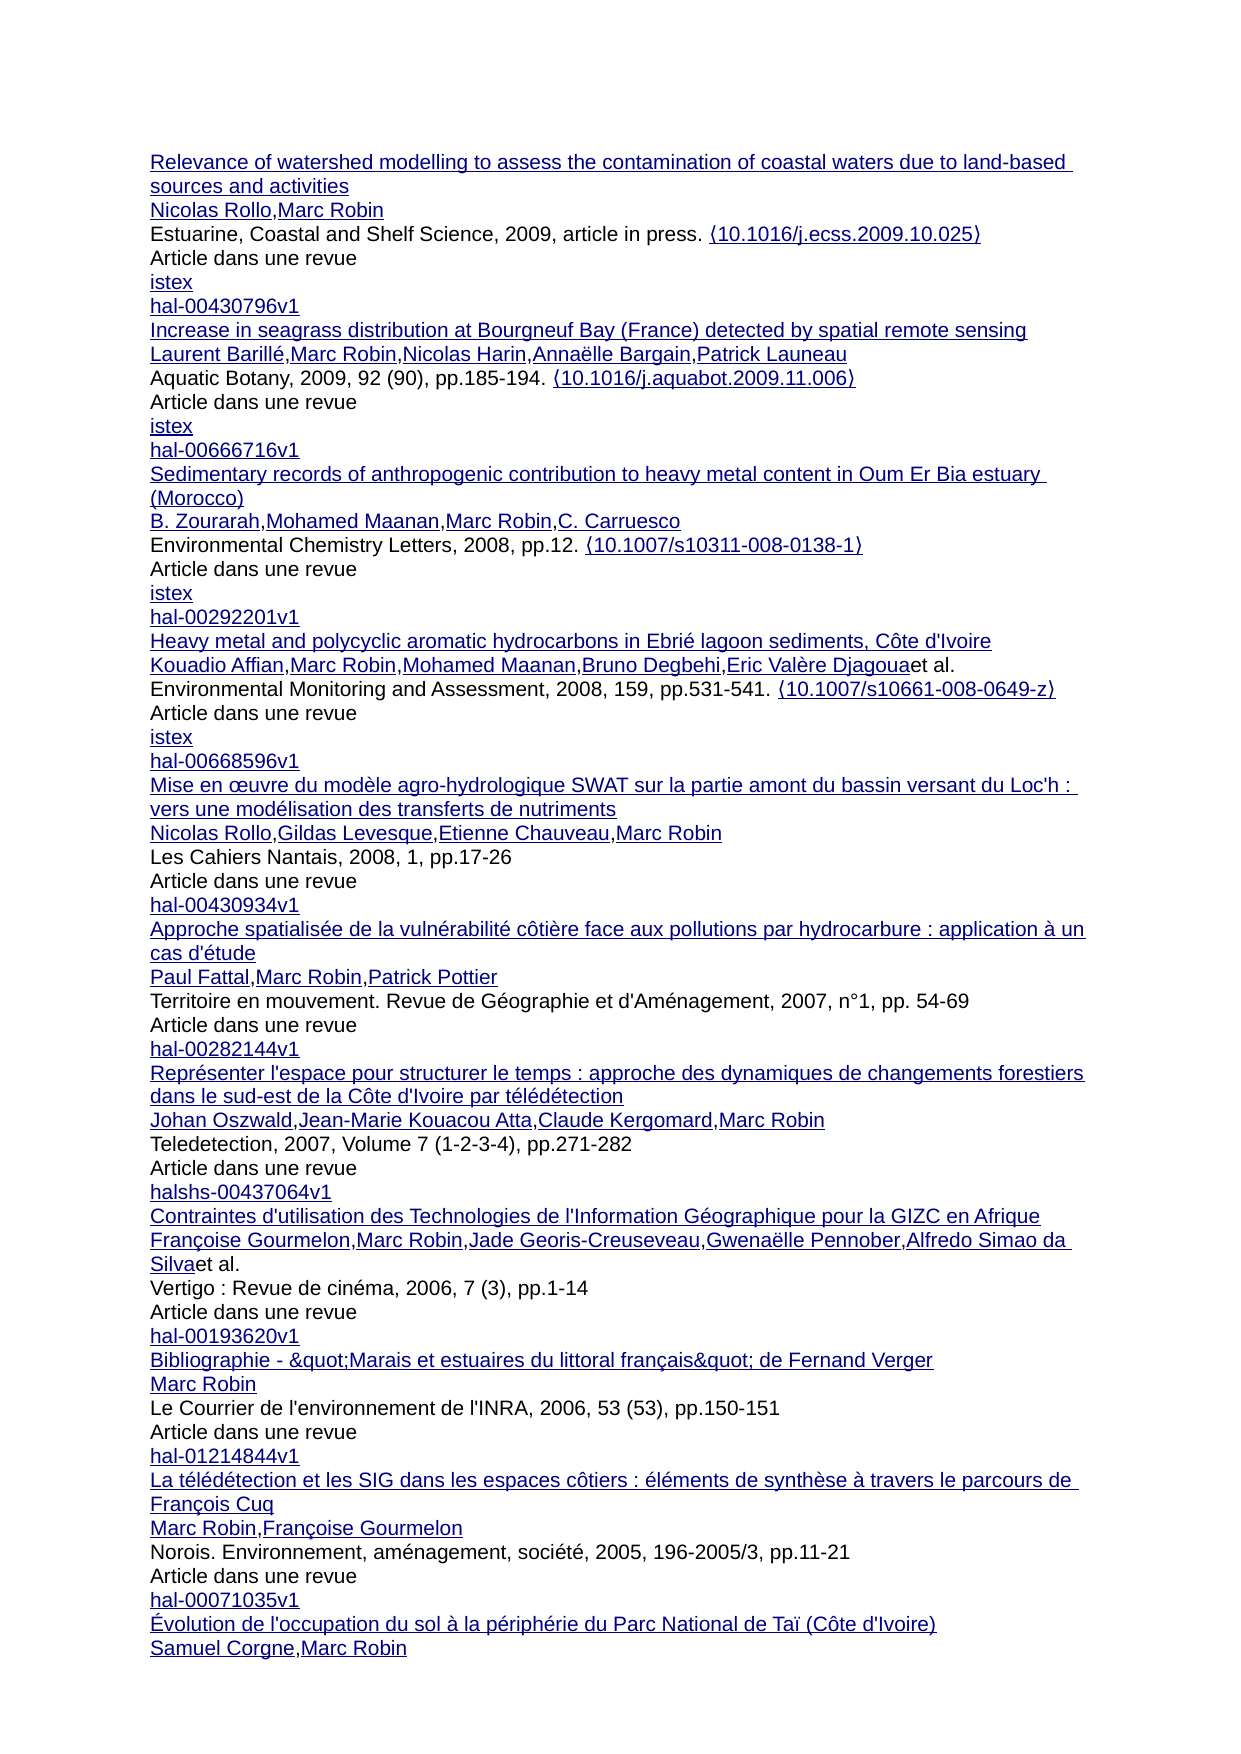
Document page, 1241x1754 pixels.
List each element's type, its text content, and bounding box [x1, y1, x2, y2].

table_cell Évolution de l'occupation du sol à la périphérie du Parc National de Taï (Côte d'Ivoire) Samuel Corgne,Marc Robin [150, 1611, 1090, 1659]
table_cell Sedimentary records of anthropogenic contribution to heavy metal content in Oum Er Bia estuary (Morocco) B. Zourarah,Mohamed Maanan,Marc Robin,C. Carruesco Environmental Chemistry Letters, 2008, pp.12. ⟨10.1007/s10311-008-0138-1⟩ Article dans une revue istex hal-00292201v1 [150, 461, 1090, 629]
table_cell Relevance of watershed modelling to assess the contamination of coastal waters due to land-based sources and activities Nicolas Rollo,Marc Robin Estuarine, Coastal and Shelf Science, 2009, article in press. ⟨10.1016/j.ecss.2009.10.025⟩ Article dans une revue istex hal-00430796v1 [150, 150, 1090, 318]
table_cell Représenter l'espace pour structurer le temps : approche des dynamiques de changements forestiers dans le sud-est de la Côte d'Ivoire par télédétection Johan Oszwald,Jean-Marie Kouacou Atta,Claude Kergomard,Marc Robin Teledetection, 2007, Volume 7 (1-2-3-4), pp.271-282 Article dans une revue halshs-00437064v1 [150, 1060, 1090, 1204]
table_cell Bibliographie - &quot;Marais et estuaires du littoral français&quot; de Fernand Verger Marc Robin Le Courrier de l'environnement de l'INRA, 2006, 53 (53), pp.150-151 Article dans une revue hal-01214844v1 [150, 1348, 1090, 1468]
table_cell Mise en œuvre du modèle agro-hydrologique SWAT sur la partie amont du bassin versant du Loc'h : vers une modélisation des transferts de nutriments Nicolas Rollo,Gildas Levesque,Etienne Chauveau,Marc Robin Les Cahiers Nantais, 2008, 1, pp.17-26 Article dans une revue hal-00430934v1 [150, 773, 1090, 917]
table_cell Heavy metal and polycyclic aromatic hydrocarbons in Ebrié lagoon sediments, Côte d'Ivoire Kouadio Affian,Marc Robin,Mohamed Maanan,Bruno Degbehi,Eric Valère Djagouaet al. Environmental Monitoring and Assessment, 2008, 159, pp.531-541. ⟨10.1007/s10661-008-0649-z⟩ Article dans une revue istex hal-00668596v1 [150, 629, 1090, 773]
table_cell Contraintes d'utilisation des Technologies de l'Information Géographique pour la GIZC en Afrique Françoise Gourmelon,Marc Robin,Jade Georis-Creuseveau,Gwenaëlle Pennober,Alfredo Simao da Silvaet al. Vertigo : Revue de cinéma, 2006, 7 (3), pp.1-14 Article dans une revue hal-00193620v1 [150, 1204, 1090, 1348]
table_cell Increase in seagrass distribution at Bourgneuf Bay (France) detected by spatial remote sensing Laurent Barillé,Marc Robin,Nicolas Harin,Annaëlle Bargain,Patrick Launeau Aquatic Botany, 2009, 92 (90), pp.185-194. ⟨10.1016/j.aquabot.2009.11.006⟩ Article dans une revue istex hal-00666716v1 [150, 318, 1090, 461]
table_cell Approche spatialisée de la vulnérabilité côtière face aux pollutions par hydrocarbure : application à un cas d'étude Paul Fattal,Marc Robin,Patrick Pottier Territoire en mouvement. Revue de Géographie et d'Aménagement, 2007, n°1, pp. 54-69 Article dans une revue hal-00282144v1 [150, 917, 1090, 1060]
table_cell La télédétection et les SIG dans les espaces côtiers : éléments de synthèse à travers le parcours de François Cuq Marc Robin,Françoise Gourmelon Norois. Environnement, aménagement, société, 2005, 196-2005/3, pp.11-21 Article dans une revue hal-00071035v1 [150, 1468, 1090, 1611]
